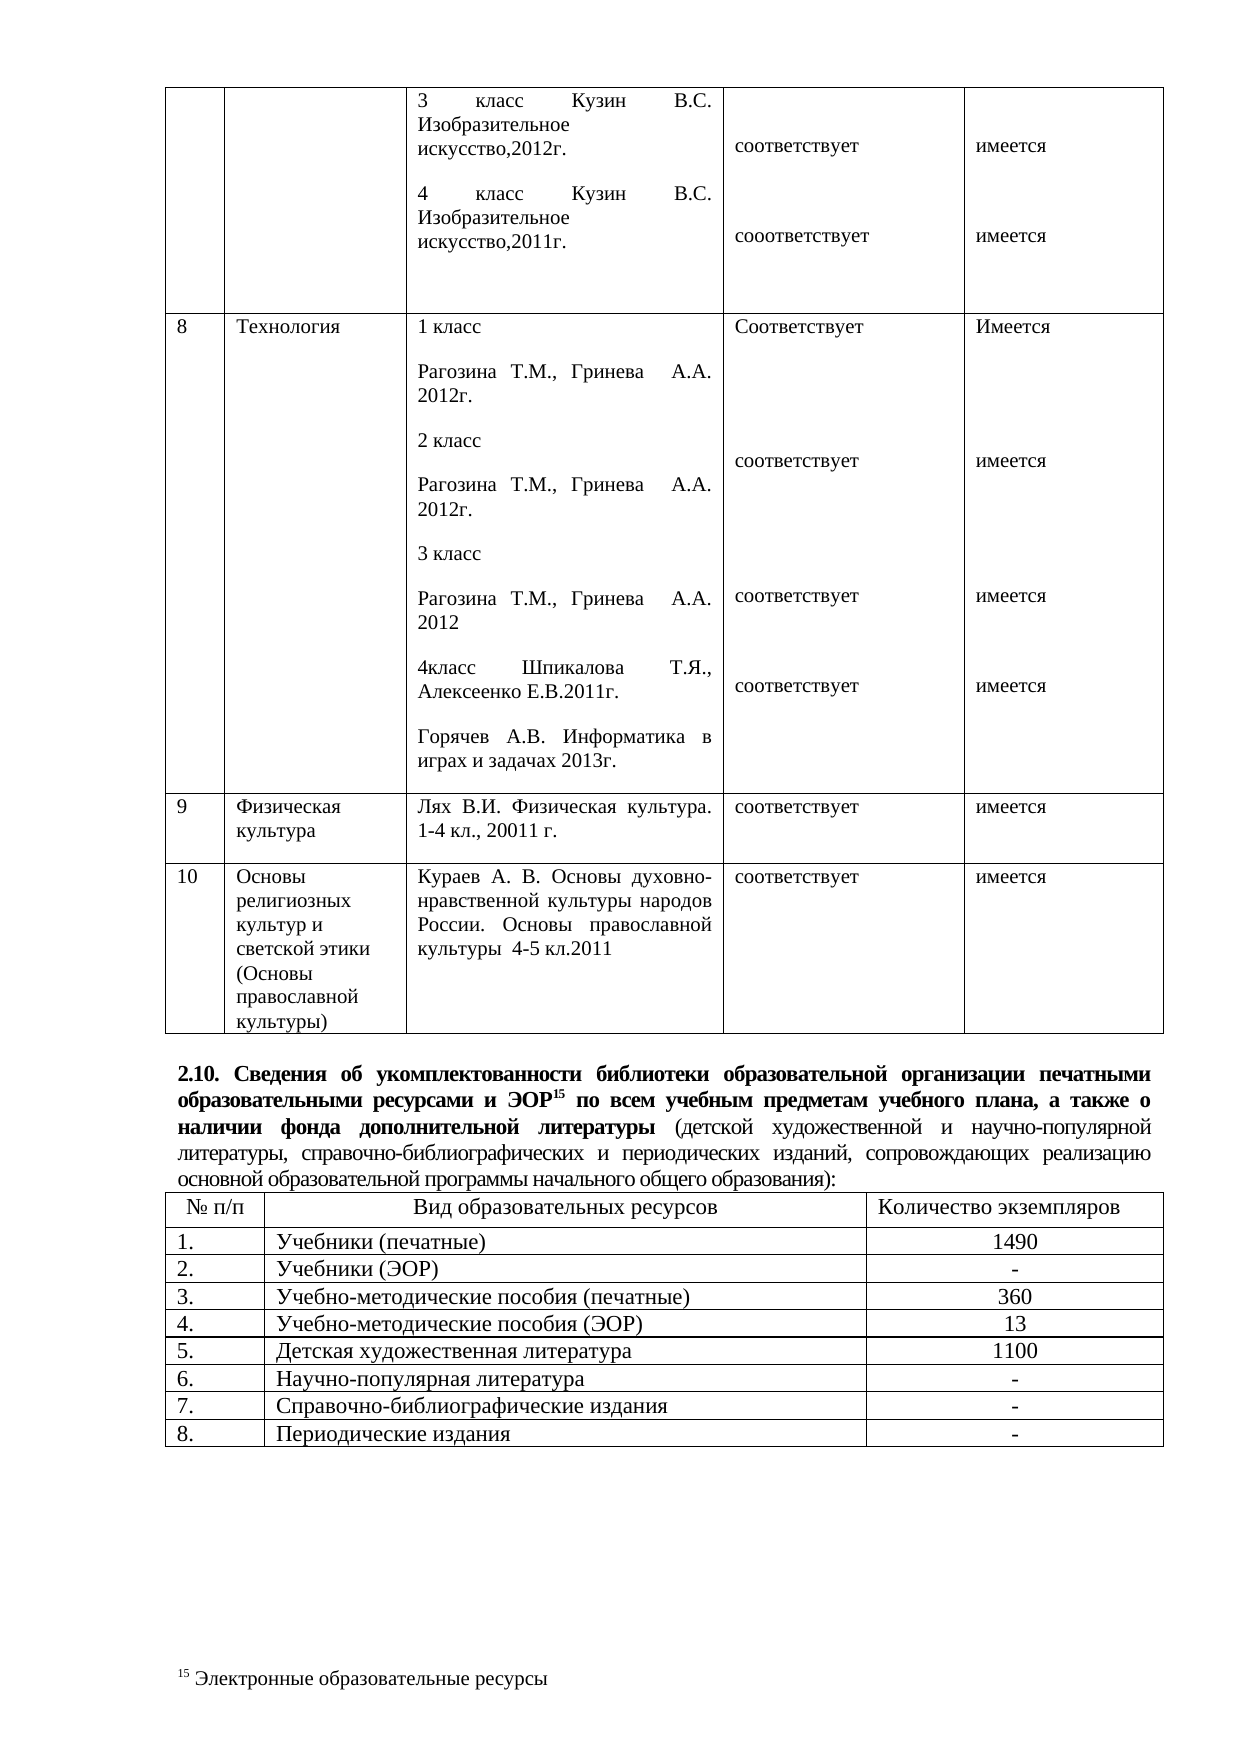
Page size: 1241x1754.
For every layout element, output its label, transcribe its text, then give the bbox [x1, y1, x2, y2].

table_header Вид образовательных ресурсов [265, 1193, 866, 1227]
table_cell Детская художественная литература [265, 1338, 866, 1364]
table_cell Физическая культура [225, 794, 406, 863]
table_header Количество экземпляров [867, 1193, 1163, 1227]
table_cell 9 [166, 794, 224, 863]
table_cell Учебно-методические пособия (ЭОР) [265, 1310, 866, 1336]
table_cell [225, 88, 406, 313]
table_cell - [867, 1255, 1163, 1282]
table_cell - [867, 1365, 1163, 1391]
table_cell 1 класс Рагозина Т.М., Гринева А.А. 2012г. 2 класс Рагозина Т.М., Гринева А.А. 2012г. 3 класс Рагозина Т.М., Гринева А.А. 2012 4класс Шпикалова Т.Я., Алексеенко Е.В.2011г. Горячев А.В. Информатика в играх и задачах 2013г. [407, 314, 723, 793]
table_cell Кураев А. В. Основы духовно-нравственной культуры народов России. Основы православной культуры 4-5 кл.2011 [407, 864, 723, 1033]
table_cell Научно-популярная литература [265, 1365, 866, 1391]
table_cell 13 [867, 1310, 1163, 1336]
table_cell 6. [166, 1365, 264, 1391]
table_cell Учебники (ЭОР) [265, 1255, 866, 1282]
table_cell 5. [166, 1338, 264, 1364]
table_cell 3. [166, 1283, 264, 1309]
table_cell Лях В.И. Физическая культура. 1-4 кл., 20011 г. [407, 794, 723, 863]
table_cell соответствует сооответствует [724, 88, 964, 313]
table_cell Учебно-методические пособия (печатные) [265, 1283, 866, 1309]
text 2.10. Сведения об укомплектованности библиотеки образовательной организации печатными образовательными ресурсами и ЭОР по всем учебным предметам учебного плана, а также о наличии фонда дополнительной литературы (детской художественной и научно-популярной литературы, справочно-библиографических и периодических изданий, сопровождающих реализацию основной образовательной программы начального общего образования): [177, 1060, 1152, 1192]
table_cell Имеется имеется имеется имеется [965, 314, 1163, 793]
table_cell - [867, 1392, 1163, 1419]
table_cell 1490 [867, 1228, 1163, 1254]
table_cell 1100 [867, 1338, 1163, 1364]
table_cell Технология [225, 314, 406, 793]
table_cell Периодические издания [265, 1420, 866, 1446]
text Электронные образовательные ресурсы [177, 1666, 1152, 1690]
table_cell имеется [965, 794, 1163, 863]
table_cell Справочно-библиографические издания [265, 1392, 866, 1419]
table_cell соответствует [724, 794, 964, 863]
table_cell Соответствует соответствует соответствует соответствует [724, 314, 964, 793]
table_cell 1. [166, 1228, 264, 1254]
table_cell Основы религиозных культур и светской этики (Основы православной культуры) [225, 864, 406, 1033]
table_cell имеется имеется [965, 88, 1163, 313]
table_cell 360 [867, 1283, 1163, 1309]
table_cell 8 [166, 314, 224, 793]
table_cell 7. [166, 1392, 264, 1419]
table_cell 3 класс Кузин В.С. Изобразительное искусство,2012г. 4 класс Кузин В.С. Изобразительное искусство,2011г. [407, 88, 723, 313]
table_cell 10 [166, 864, 224, 1033]
table_cell - [867, 1420, 1163, 1446]
table_header № п/п [166, 1193, 264, 1227]
table_cell Учебники (печатные) [265, 1228, 866, 1254]
table_cell [166, 88, 224, 313]
table_cell 2. [166, 1255, 264, 1282]
table_cell имеется [965, 864, 1163, 1033]
table_cell соответствует [724, 864, 964, 1033]
table_cell 8. [166, 1420, 264, 1446]
table_cell 4. [166, 1310, 264, 1336]
